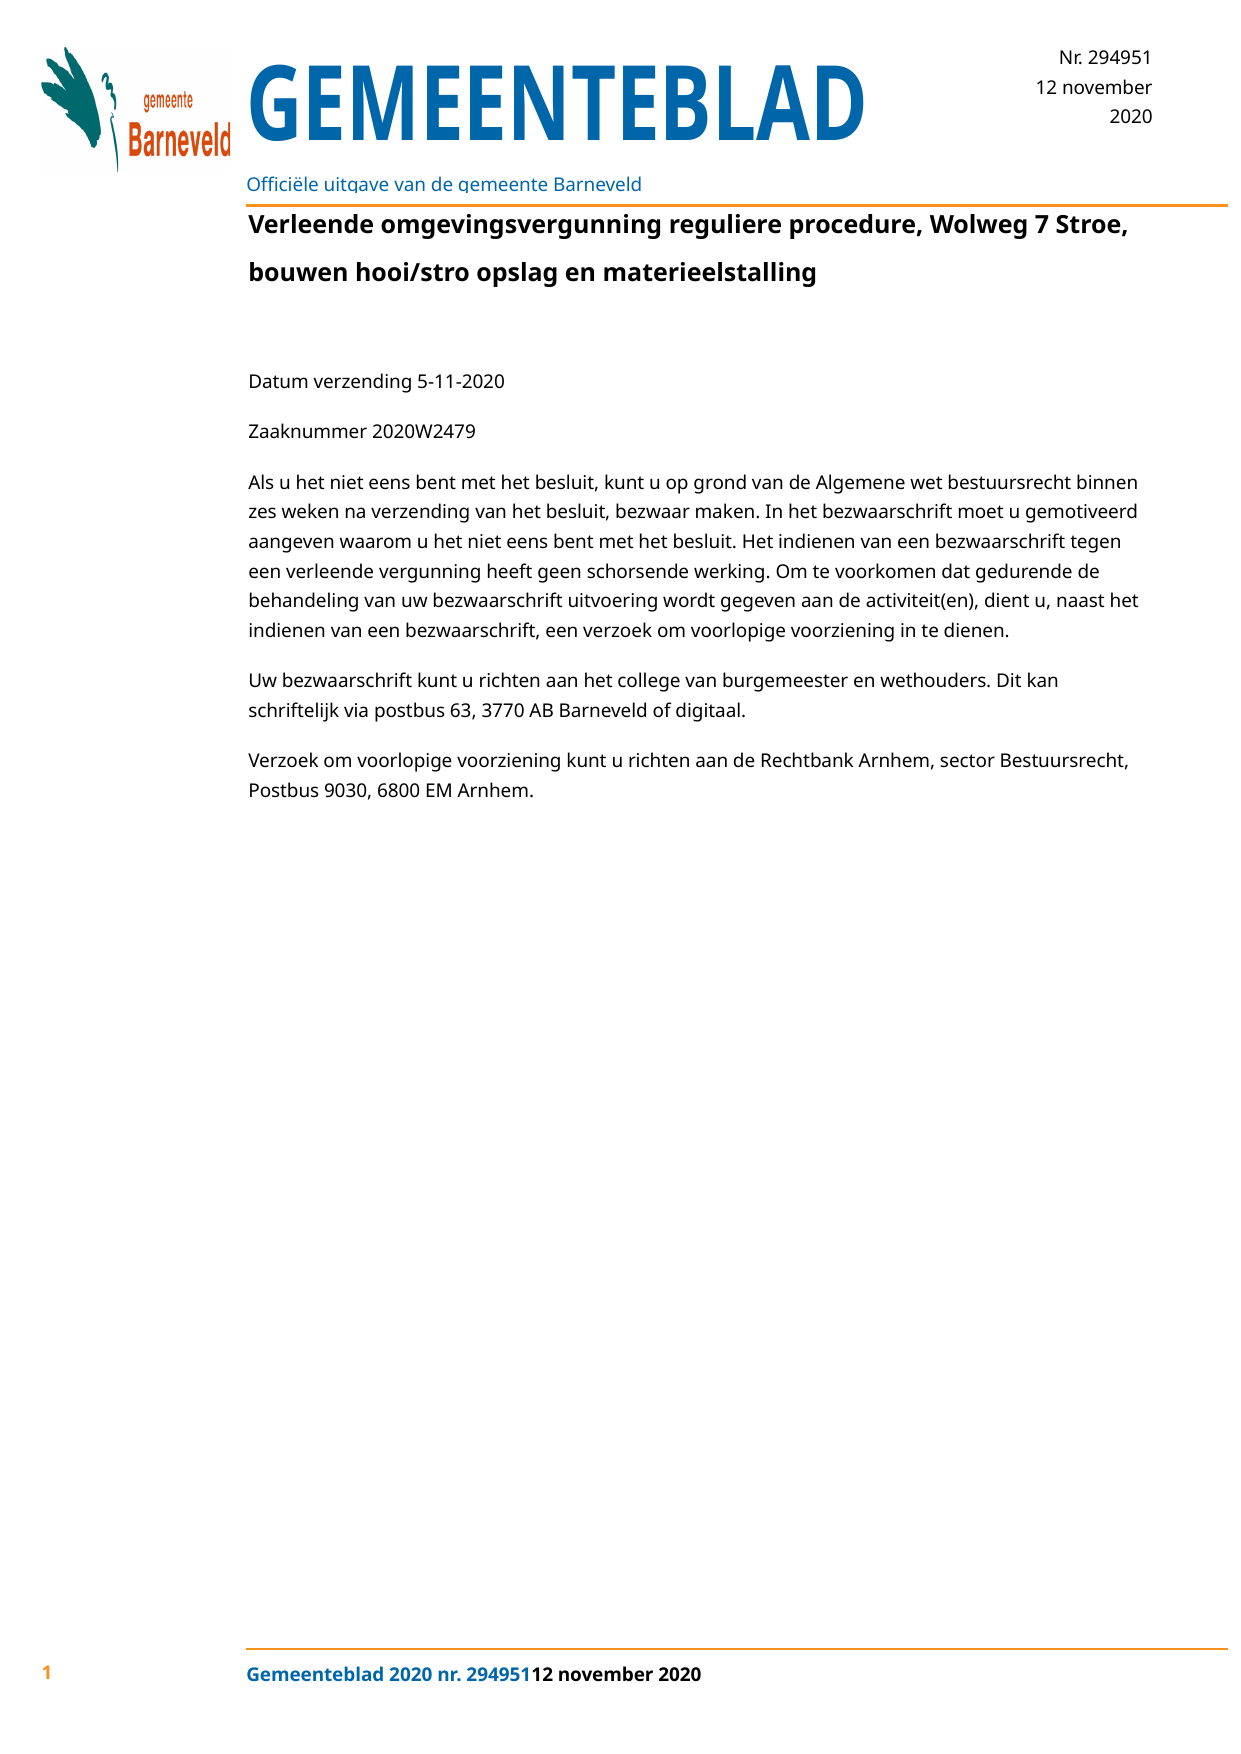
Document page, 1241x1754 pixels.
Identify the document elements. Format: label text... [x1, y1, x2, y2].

picture [41, 47, 231, 172]
text Verleende omgevingsvergunning reguliere procedure, Wolweg 7 Stroe, bouwen hooi/stro opslag en materieelstalling [248, 207, 1152, 288]
text Verzoek om voorlopige voorziening kunt u richten aan de Rechtbank Arnhem, sector Bestuursrecht, Postbus 9030, 6800 EM Arnhem. [248, 747, 1152, 803]
text Als u het niet eens bent met het besluit, kunt u op grond van de Algemene wet bestuursrecht binnen zes weken na verzending van het besluit, bezwaar maken. In het bezwaarschrift moet u gemotiveerd aangeven waarom u het niet eens bent met het besluit. Het indienen van een bezwaarschrift tegen een verleende vergunning heeft geen schorsende werking. Om te voorkomen dat gedurende de behandeling van uw bezwaarschrift uitvoering wordt gegeven aan de activiteit(en), dient u, naast het indienen van een bezwaarschrift, een verzoek om voorlopige voorziening in te dienen. [248, 469, 1152, 643]
text Uw bezwaarschrift kunt u richten aan het college van burgemeester en wethouders. Dit kan schriftelijk via postbus 63, 3770 AB Barneveld of digitaal. [248, 667, 1152, 723]
text Zaaknummer 2020W2479 [248, 419, 1152, 444]
text Datum verzending 5-11-2020 [248, 368, 1152, 394]
